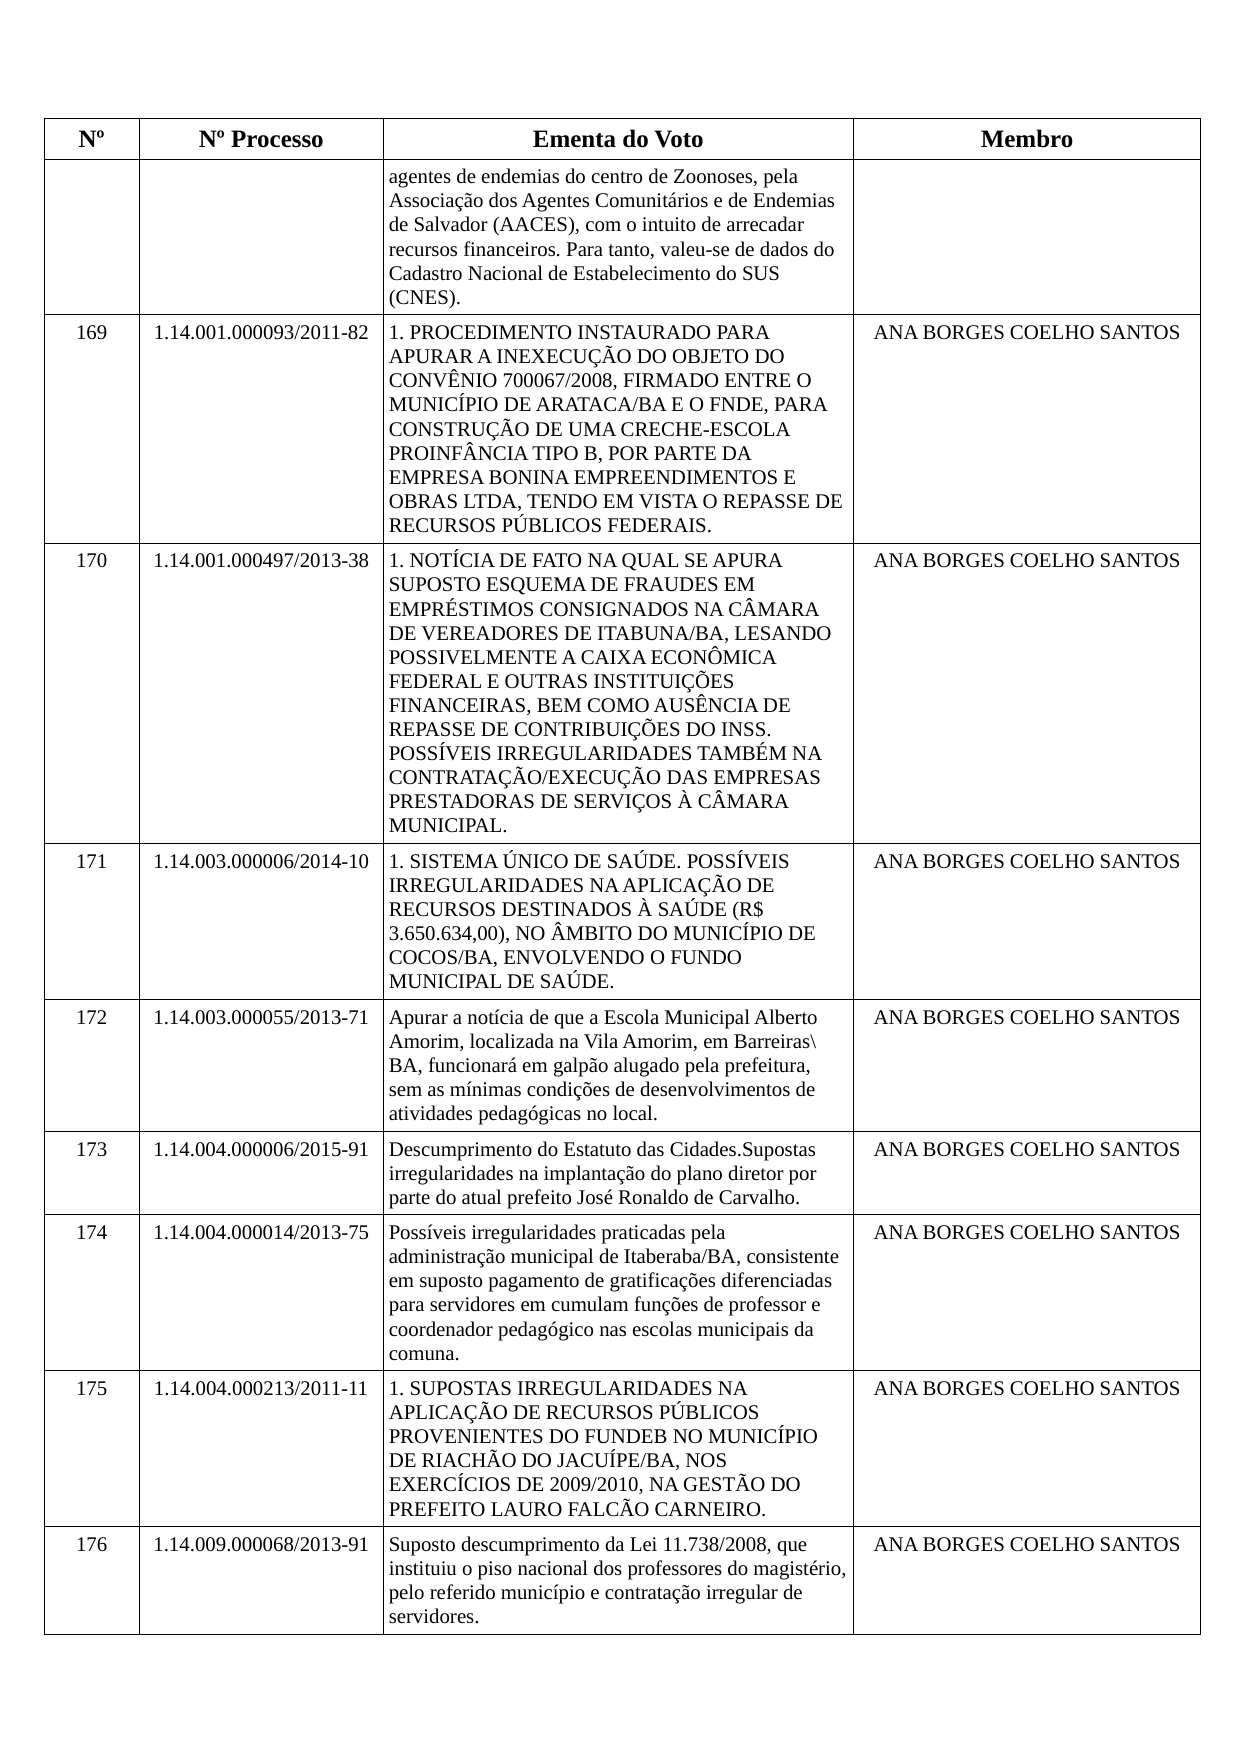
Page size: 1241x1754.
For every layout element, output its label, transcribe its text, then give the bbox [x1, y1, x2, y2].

table_cell Possíveis irregularidades praticadas pela administração municipal de Itaberaba/BA, consistente em suposto pagamento de gratificações diferenciadas para servidores em cumulam funções de professor e coordenador pedagógico nas escolas municipais da comuna. [384, 1215, 853, 1370]
table_header Nº [45, 119, 139, 158]
table_cell 1.14.004.000006/2015-91 [140, 1132, 383, 1214]
table_cell 176 [45, 1527, 139, 1634]
table_cell 173 [45, 1132, 139, 1214]
table_cell 1.14.003.000006/2014-10 [140, 844, 383, 999]
table_cell [140, 160, 383, 314]
table_cell ANA BORGES COELHO SANTOS [854, 844, 1200, 999]
table_header Ementa do Voto [384, 119, 853, 158]
table_cell 170 [45, 544, 139, 843]
table_header Membro [854, 119, 1200, 158]
table_cell 1.14.004.000213/2011-11 [140, 1371, 383, 1526]
table_cell ANA BORGES COELHO SANTOS [854, 1132, 1200, 1214]
table_cell Apurar a notícia de que a Escola Municipal Alberto Amorim, localizada na Vila Amorim, em Barreiras\BA, funcionará em galpão alugado pela prefeitura, sem as mínimas condições de desenvolvimentos de atividades pedagógicas no local. [384, 1000, 853, 1131]
table_cell 1. PROCEDIMENTO INSTAURADO PARA APURAR A INEXECUÇÃO DO OBJETO DO CONVÊNIO 700067/2008, FIRMADO ENTRE O MUNICÍPIO DE ARATACA/BA E O FNDE, PARA CONSTRUÇÃO DE UMA CRECHE-ESCOLA PROINFÂNCIA TIPO B, POR PARTE DA EMPRESA BONINA EMPREENDIMENTOS E OBRAS LTDA, TENDO EM VISTA O REPASSE DE RECURSOS PÚBLICOS FEDERAIS. [384, 315, 853, 542]
table_cell 1.14.003.000055/2013-71 [140, 1000, 383, 1131]
table_cell 172 [45, 1000, 139, 1131]
table_cell ANA BORGES COELHO SANTOS [854, 1371, 1200, 1526]
table_cell 1.14.001.000497/2013-38 [140, 544, 383, 843]
table_cell 171 [45, 844, 139, 999]
table_cell Suposto descumprimento da Lei 11.738/2008, que instituiu o piso nacional dos professores do magistério, pelo referido município e contratação irregular de servidores. [384, 1527, 853, 1634]
table_cell ANA BORGES COELHO SANTOS [854, 1527, 1200, 1634]
table_cell 1.14.004.000014/2013-75 [140, 1215, 383, 1370]
table_cell 175 [45, 1371, 139, 1526]
table_cell 1.14.009.000068/2013-91 [140, 1527, 383, 1634]
table_cell Descumprimento do Estatuto das Cidades.Supostas irregularidades na implantação do plano diretor por parte do atual prefeito José Ronaldo de Carvalho. [384, 1132, 853, 1214]
table_cell 1.14.001.000093/2011-82 [140, 315, 383, 542]
table_header Nº Processo [140, 119, 383, 158]
table_cell 1. SISTEMA ÚNICO DE SAÚDE. POSSÍVEIS IRREGULARIDADES NA APLICAÇÃO DE RECURSOS DESTINADOS À SAÚDE (R$ 3.650.634,00), NO ÂMBITO DO MUNICÍPIO DE COCOS/BA, ENVOLVENDO O FUNDO MUNICIPAL DE SAÚDE. [384, 844, 853, 999]
table_cell agentes de endemias do centro de Zoonoses, pela Associação dos Agentes Comunitários e de Endemias de Salvador (AACES), com o intuito de arrecadar recursos financeiros. Para tanto, valeu-se de dados do Cadastro Nacional de Estabelecimento do SUS (CNES). [384, 160, 853, 314]
table_cell ANA BORGES COELHO SANTOS [854, 1000, 1200, 1131]
table_cell 1. NOTÍCIA DE FATO NA QUAL SE APURA SUPOSTO ESQUEMA DE FRAUDES EM EMPRÉSTIMOS CONSIGNADOS NA CÂMARA DE VEREADORES DE ITABUNA/BA, LESANDO POSSIVELMENTE A CAIXA ECONÔMICA FEDERAL E OUTRAS INSTITUIÇÕES FINANCEIRAS, BEM COMO AUSÊNCIA DE REPASSE DE CONTRIBUIÇÕES DO INSS. POSSÍVEIS IRREGULARIDADES TAMBÉM NA CONTRATAÇÃO/EXECUÇÃO DAS EMPRESAS PRESTADORAS DE SERVIÇOS À CÂMARA MUNICIPAL. [384, 544, 853, 843]
table_cell 1. SUPOSTAS IRREGULARIDADES NA APLICAÇÃO DE RECURSOS PÚBLICOS PROVENIENTES DO FUNDEB NO MUNICÍPIO DE RIACHÃO DO JACUÍPE/BA, NOS EXERCÍCIOS DE 2009/2010, NA GESTÃO DO PREFEITO LAURO FALCÃO CARNEIRO. [384, 1371, 853, 1526]
table_cell 174 [45, 1215, 139, 1370]
table_cell 169 [45, 315, 139, 542]
table_cell ANA BORGES COELHO SANTOS [854, 1215, 1200, 1370]
table_cell [854, 160, 1200, 314]
table_cell ANA BORGES COELHO SANTOS [854, 544, 1200, 843]
table_cell [45, 160, 139, 314]
table_cell ANA BORGES COELHO SANTOS [854, 315, 1200, 542]
